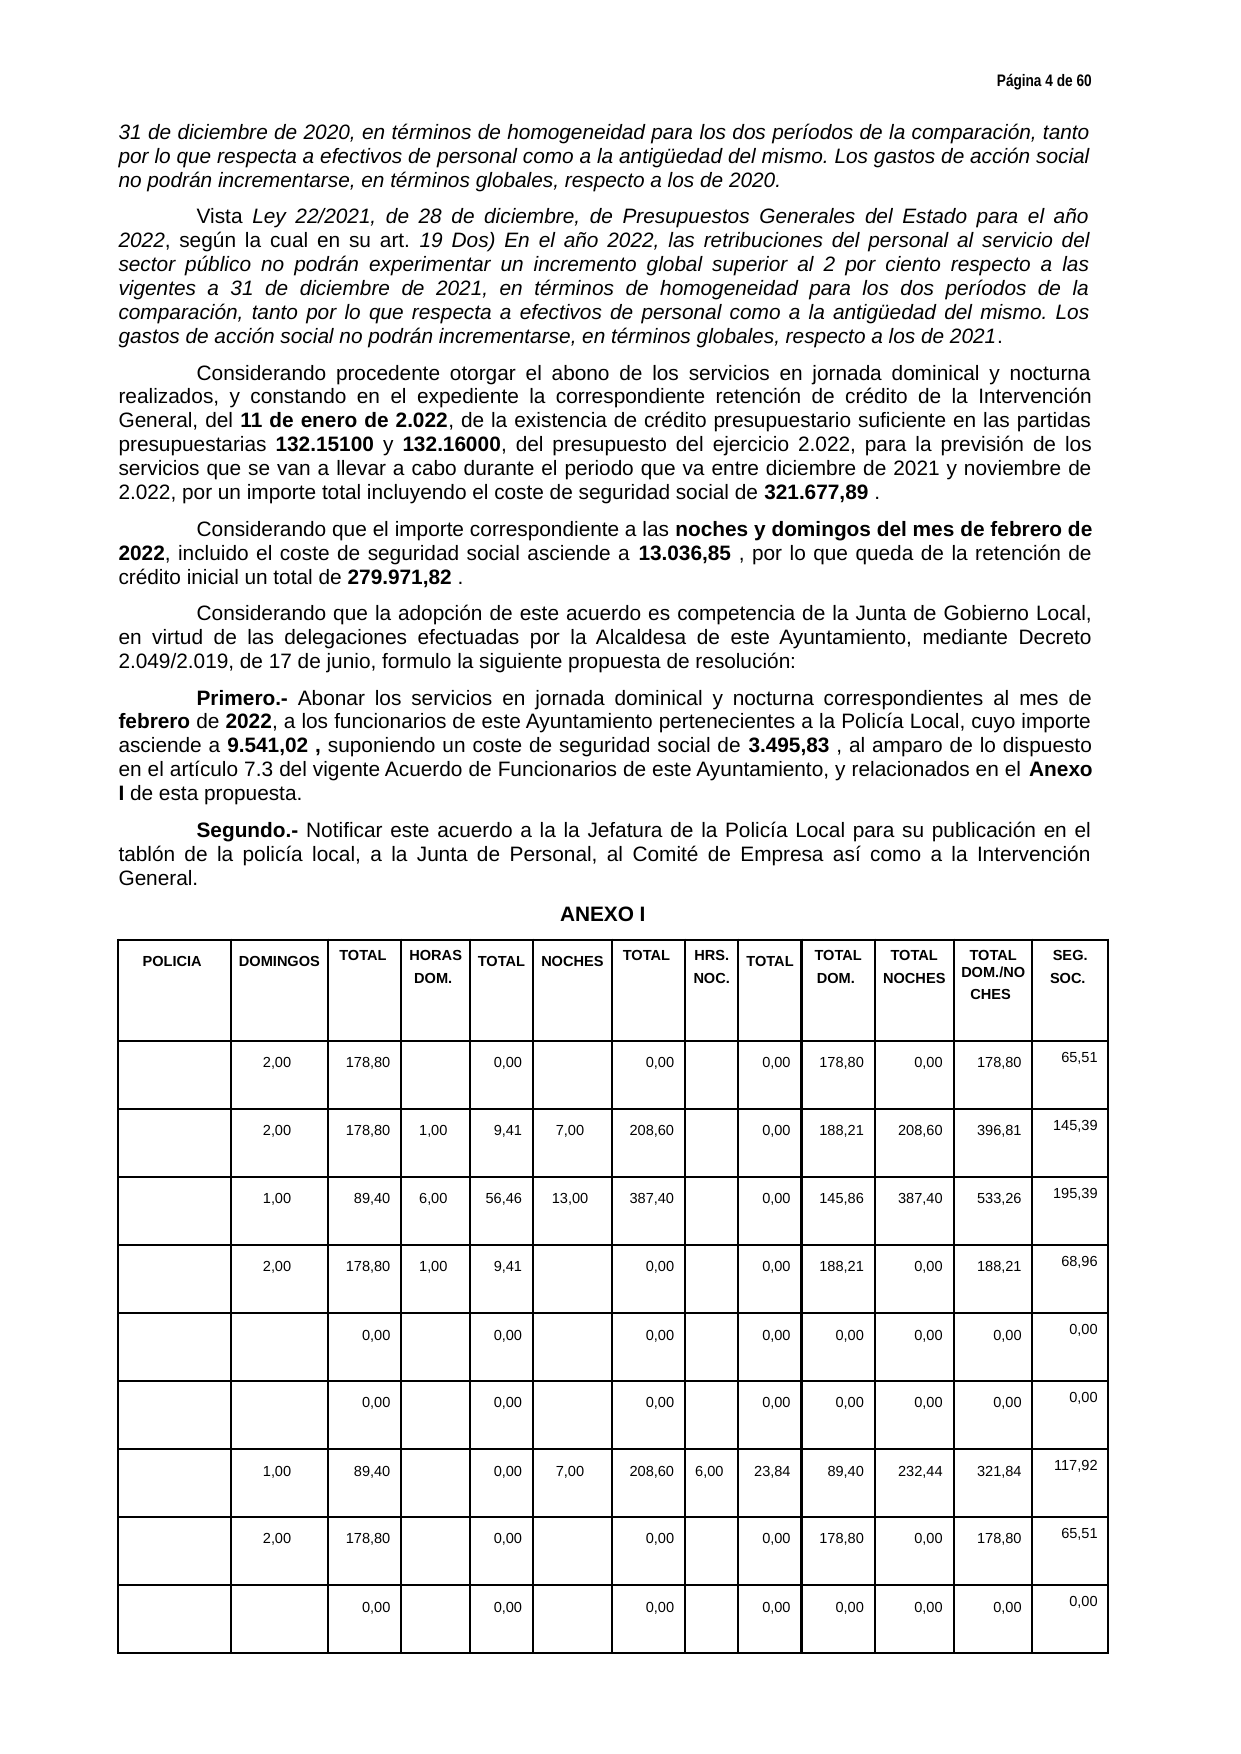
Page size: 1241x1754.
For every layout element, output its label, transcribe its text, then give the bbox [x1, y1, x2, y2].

table_cell 178,80 [329, 1110, 400, 1176]
table_cell 396,81 [955, 1110, 1031, 1176]
table_cell 0,00 [876, 1518, 953, 1584]
table_cell 7,00 [534, 1450, 611, 1516]
table_cell 0,00 [471, 1450, 532, 1516]
table_cell 0,00 [739, 1178, 800, 1244]
table_cell 0,00 [1033, 1382, 1107, 1448]
table_cell 178,80 [803, 1042, 874, 1108]
text Segundo.- Notificar este acuerdo a la la Jefatura de la Policía Local para su publicación en el tablón de la policía local, a la Junta de Personal, al Comité de Empresa así como a la Intervención General. [118, 818, 1092, 889]
table_cell 9,41 [471, 1246, 532, 1312]
table_header TOTAL [739, 941, 800, 1040]
table_cell 0,00 [803, 1382, 874, 1448]
table_cell 89,40 [329, 1178, 400, 1244]
text Considerando que la adopción de este acuerdo es competencia de la Junta de Gobierno Local, en virtud de las delegaciones efectuadas por la Alcaldesa de este Ayuntamiento, mediante Decreto 2.049/2.019, de 17 de junio, formulo la siguiente propuesta de resolución: [118, 601, 1092, 673]
table_cell [402, 1586, 469, 1652]
table_cell 178,80 [329, 1518, 400, 1584]
table_cell 0,00 [613, 1382, 684, 1448]
table_cell 117,92 [1033, 1450, 1107, 1516]
table_cell 0,00 [613, 1042, 684, 1108]
text Considerando procedente otorgar el abono de los servicios en jornada dominical y nocturna realizados, y constando en el expediente la correspondiente retención de crédito de la Intervención General, del 11 de enero de 2.022, de la existencia de crédito presupuestario suficiente en las partidas presupuestarias 132.15100 y 132.16000, del presupuesto del ejercicio 2.022, para la previsión de los servicios que se van a llevar a cabo durante el periodo que va entre diciembre de 2021 y noviembre de 2.022, por un importe total incluyendo el coste de seguridad social de 321.677,89 . [118, 360, 1092, 504]
table_cell [686, 1110, 737, 1176]
table_cell 9,41 [471, 1110, 532, 1176]
table_cell 0,00 [329, 1586, 400, 1652]
table_cell 232,44 [876, 1450, 953, 1516]
table_cell [119, 1042, 230, 1108]
table_cell 533,26 [955, 1178, 1031, 1244]
table_cell [119, 1518, 230, 1584]
table_cell 178,80 [803, 1518, 874, 1584]
table_cell 0,00 [739, 1518, 800, 1584]
table_cell 0,00 [329, 1382, 400, 1448]
table_cell 178,80 [329, 1246, 400, 1312]
table_cell [232, 1382, 327, 1448]
table_cell [402, 1450, 469, 1516]
table_cell 6,00 [402, 1178, 469, 1244]
table_header POLICIA [119, 941, 230, 1040]
table_cell 23,84 [739, 1450, 800, 1516]
table_cell [534, 1042, 611, 1108]
table_cell [402, 1314, 469, 1380]
table_cell 68,96 [1033, 1246, 1107, 1312]
text Considerando que el importe correspondiente a las noches y domingos del mes de febrero de 2022, incluido el coste de seguridad social asciende a 13.036,85 , por lo que queda de la retención de crédito inicial un total de 279.971,82 . [118, 517, 1092, 588]
table_cell 0,00 [876, 1586, 953, 1652]
table_cell [686, 1042, 737, 1108]
table_cell 188,21 [803, 1246, 874, 1312]
table_cell 7,00 [534, 1110, 611, 1176]
table_cell 1,00 [402, 1246, 469, 1312]
table_cell 65,51 [1033, 1042, 1107, 1108]
table_cell 6,00 [686, 1450, 737, 1516]
table_cell 387,40 [613, 1178, 684, 1244]
table_cell 89,40 [329, 1450, 400, 1516]
table_cell 0,00 [1033, 1586, 1107, 1652]
table_cell 13,00 [534, 1178, 611, 1244]
table_cell [686, 1586, 737, 1652]
table_cell 0,00 [739, 1586, 800, 1652]
table_cell 1,00 [402, 1110, 469, 1176]
table_cell 0,00 [613, 1314, 684, 1380]
table_header TOTAL NOCHES [876, 941, 953, 1040]
table_cell [119, 1110, 230, 1176]
table_cell 56,46 [471, 1178, 532, 1244]
table_cell 0,00 [955, 1382, 1031, 1448]
table_header HRS. NOC. [686, 941, 737, 1040]
table_cell [119, 1586, 230, 1652]
table_header SEG. SOC. [1033, 941, 1107, 1040]
table_cell 0,00 [955, 1586, 1031, 1652]
table_cell 321,84 [955, 1450, 1031, 1516]
table_header TOTAL [613, 941, 684, 1040]
table_cell 2,00 [232, 1042, 327, 1108]
table_cell 2,00 [232, 1110, 327, 1176]
table_cell 0,00 [803, 1586, 874, 1652]
table_cell [119, 1246, 230, 1312]
table_cell [534, 1586, 611, 1652]
table_cell [119, 1382, 230, 1448]
table_cell 2,00 [232, 1246, 327, 1312]
text ANEXO I [118, 902, 1092, 926]
table_cell [534, 1382, 611, 1448]
table_header TOTAL DOM. [803, 941, 874, 1040]
text Primero.- Abonar los servicios en jornada dominical y nocturna correspondientes al mes de febrero de 2022, a los funcionarios de este Ayuntamiento pertenecientes a la Policía Local, cuyo importe asciende a 9.541,02 , suponiendo un coste de seguridad social de 3.495,83 , al amparo de lo dispuesto en el artículo 7.3 del vigente Acuerdo de Funcionarios de este Ayuntamiento, y relacionados en el Anexo I de esta propuesta. [118, 685, 1092, 805]
table_cell 0,00 [613, 1246, 684, 1312]
table_cell [402, 1382, 469, 1448]
table_cell 188,21 [803, 1110, 874, 1176]
table_cell 208,60 [613, 1450, 684, 1516]
table_header NOCHES [534, 941, 611, 1040]
table_cell 0,00 [613, 1586, 684, 1652]
table_cell [686, 1314, 737, 1380]
table_cell [402, 1042, 469, 1108]
table_cell [534, 1314, 611, 1380]
table_cell [686, 1382, 737, 1448]
table_cell 0,00 [739, 1246, 800, 1312]
text Vista Ley 22/2021, de 28 de diciembre, de Presupuestos Generales del Estado para el año 2022, según la cual en su art. 19 Dos) En el año 2022, las retribuciones del personal al servicio del sector público no podrán experimentar un incremento global superior al 2 por ciento respecto a las vigentes a 31 de diciembre de 2021, en términos de homogeneidad para los dos períodos de la comparación, tanto por lo que respecta a efectivos de personal como a la antigüedad del mismo. Los gastos de acción social no podrán incrementarse, en términos globales, respecto a los de 2021. [118, 204, 1092, 348]
table_header TOTAL [329, 941, 400, 1040]
table_cell [119, 1178, 230, 1244]
table_cell 89,40 [803, 1450, 874, 1516]
table_cell 0,00 [876, 1382, 953, 1448]
table_cell 178,80 [955, 1518, 1031, 1584]
table_cell [686, 1518, 737, 1584]
table_cell 0,00 [471, 1382, 532, 1448]
table_cell 195,39 [1033, 1178, 1107, 1244]
table_header TOTAL DOM./NOCHES [955, 941, 1031, 1040]
table_header TOTAL [471, 941, 532, 1040]
table_cell [232, 1586, 327, 1652]
table_cell [119, 1314, 230, 1380]
table_cell 188,21 [955, 1246, 1031, 1312]
table_cell 0,00 [739, 1314, 800, 1380]
table_cell 178,80 [329, 1042, 400, 1108]
text 31 de diciembre de 2020, en términos de homogeneidad para los dos períodos de la comparación, tanto por lo que respecta a efectivos de personal como a la antigüedad del mismo. Los gastos de acción social no podrán incrementarse, en términos globales, respecto a los de 2020. [118, 120, 1092, 192]
table_cell 0,00 [471, 1042, 532, 1108]
table_cell 1,00 [232, 1178, 327, 1244]
table_cell [232, 1314, 327, 1380]
table_header HORAS DOM. [402, 941, 469, 1040]
table_cell 0,00 [876, 1314, 953, 1380]
table_header DOMINGOS [232, 941, 327, 1040]
table_cell 0,00 [471, 1314, 532, 1380]
table_cell 0,00 [329, 1314, 400, 1380]
table_cell 178,80 [955, 1042, 1031, 1108]
table_cell 0,00 [613, 1518, 684, 1584]
table_cell [686, 1178, 737, 1244]
table_cell 0,00 [876, 1042, 953, 1108]
table_cell [534, 1246, 611, 1312]
table_cell 387,40 [876, 1178, 953, 1244]
table_cell 0,00 [803, 1314, 874, 1380]
table_cell 0,00 [739, 1382, 800, 1448]
table_cell 0,00 [739, 1110, 800, 1176]
table_cell 208,60 [876, 1110, 953, 1176]
table_cell 2,00 [232, 1518, 327, 1584]
table_cell [534, 1518, 611, 1584]
table_cell [119, 1450, 230, 1516]
table_cell 1,00 [232, 1450, 327, 1516]
table_cell 145,86 [803, 1178, 874, 1244]
table_cell 0,00 [471, 1586, 532, 1652]
table_cell [402, 1518, 469, 1584]
table_cell 0,00 [876, 1246, 953, 1312]
table_cell 0,00 [471, 1518, 532, 1584]
table_cell 208,60 [613, 1110, 684, 1176]
table_cell 0,00 [1033, 1314, 1107, 1380]
table_cell 0,00 [739, 1042, 800, 1108]
table_cell 65,51 [1033, 1518, 1107, 1584]
table_cell 0,00 [955, 1314, 1031, 1380]
table_cell [686, 1246, 737, 1312]
table_cell 145,39 [1033, 1110, 1107, 1176]
